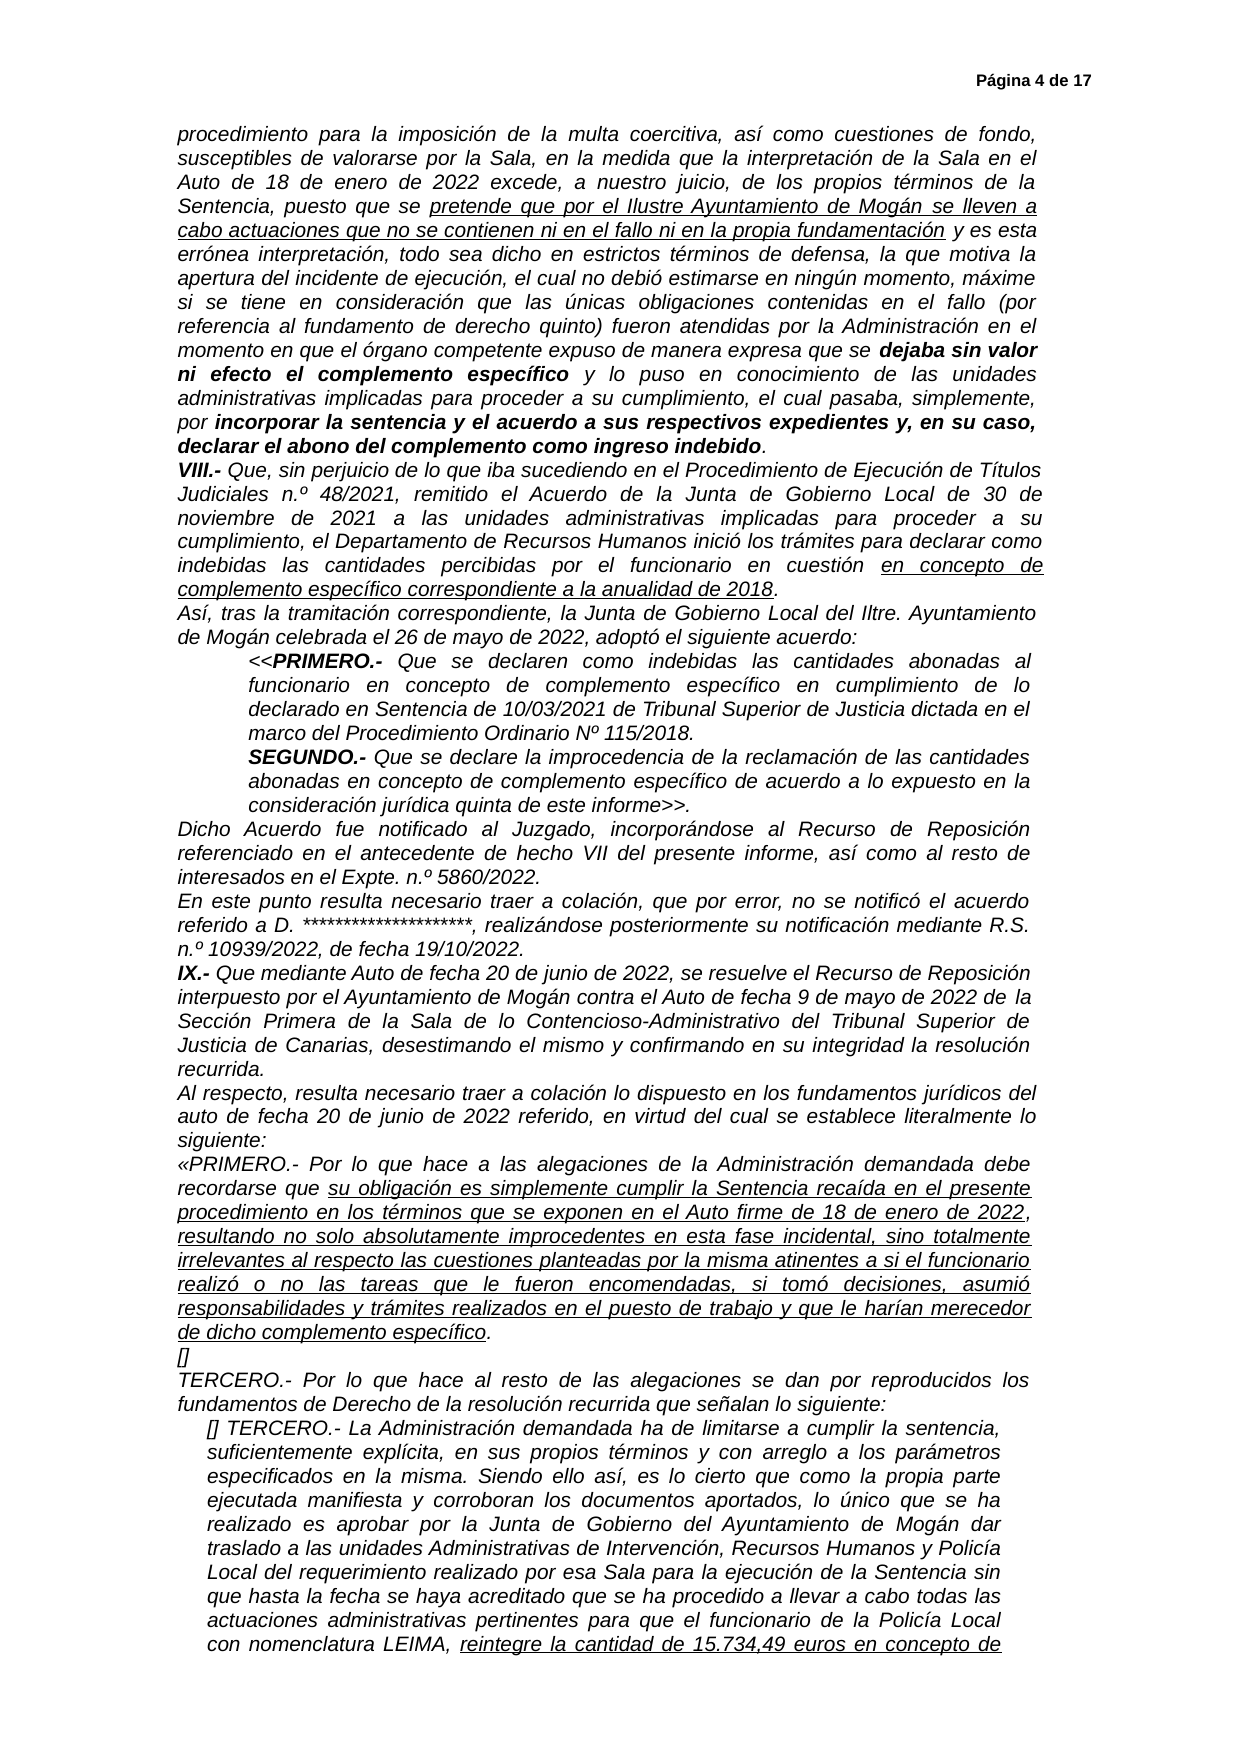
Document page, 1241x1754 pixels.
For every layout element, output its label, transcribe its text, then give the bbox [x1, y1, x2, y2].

text IX.- Que mediante Auto de fecha 20 de junio de 2022, se resuelve el Recurso de Reposición interpuesto por el Ayuntamiento de Mogán contra el Auto de fecha 9 de mayo de 2022 de la Sección Primera de la Sala de lo Contencioso-Administrativo del Tribunal Superior de Justicia de Canarias, desestimando el mismo y confirmando en su integridad la resolución recurrida. [177, 961, 1033, 1080]
text Así, tras la tramitación correspondiente, la Junta de Gobierno Local del Iltre. Ayuntamiento de Mogán celebrada el 26 de mayo de 2022, adoptó el siguiente acuerdo: [177, 601, 1039, 649]
text VIII.- Que, sin perjuicio de lo que iba sucediendo en el Procedimiento de Ejecución de Títulos Judiciales n.º 48/2021, remitido el Acuerdo de la Junta de Gobierno Local de 30 de noviembre de 2021 a las unidades administrativas implicadas para proceder a su cumplimiento, el Departamento de Recursos Humanos inició los trámites para declarar como indebidas las cantidades percibidas por el funcionario en cuestión en concepto de complemento específico correspondiente a la anualidad de 2018. [177, 457, 1045, 601]
text En este punto resulta necesario traer a colación, que por error, no se notificó el acuerdo referido a D. *********************, realizándose posteriormente su notificación mediante R.S. n.º 10939/2022, de fecha 19/10/2022. [177, 889, 1033, 961]
text Dicho Acuerdo fue notificado al Juzgado, incorporándose al Recurso de Reposición referenciado en el antecedente de hecho VII del presente informe, así como al resto de interesados en el Expte. n.º 5860/2022. [177, 817, 1033, 889]
text <<PRIMERO.- Que se declaren como indebidas las cantidades abonadas al funcionario en concepto de complemento específico en cumplimiento de lo declarado en Sentencia de 10/03/2021 de Tribunal Superior de Justicia dictada en el marco del Procedimiento Ordinario Nº 115/2018. [248, 649, 1033, 745]
text [] [177, 1344, 1033, 1368]
text SEGUNDO.- Que se declare la improcedencia de la reclamación de las cantidades abonadas en concepto de complemento específico de acuerdo a lo expuesto en la consideración jurídica quinta de este informe>>. [248, 745, 1033, 817]
text Al respecto, resulta necesario traer a colación lo dispuesto en los fundamentos jurídicos del auto de fecha 20 de junio de 2022 referido, en virtud del cual se establece literalmente lo siguiente: [177, 1080, 1039, 1152]
text procedimiento para la imposición de la multa coercitiva, así como cuestiones de fondo, susceptibles de valorarse por la Sala, en la medida que la interpretación de la Sala en el Auto de 18 de enero de 2022 excede, a nuestro juicio, de los propios términos de la Sentencia, puesto que se pretende que por el Ilustre Ayuntamiento de Mogán se lleven a cabo actuaciones que no se contienen ni en el fallo ni en la propia fundamentación y es esta errónea interpretación, todo sea dicho en estrictos términos de defensa, la que motiva la apertura del incidente de ejecución, el cual no debió estimarse en ningún momento, máxime si se tiene en consideración que las únicas obligaciones contenidas en el fallo (por referencia al fundamento de derecho quinto) fueron atendidas por la Administración en el momento en que el órgano competente expuso de manera expresa que se dejaba sin valor ni efecto el complemento específico y lo puso en conocimiento de las unidades administrativas implicadas para proceder a su cumplimiento, el cual pasaba, simplemente, por incorporar la sentencia y el acuerdo a sus respectivos expedientes y, en su caso, declarar el abono del complemento como ingreso indebido. [177, 122, 1039, 457]
text TERCERO.- Por lo que hace al resto de las alegaciones se dan por reproducidos los fundamentos de Derecho de la resolución recurrida que señalan lo siguiente: [177, 1368, 1033, 1416]
text «PRIMERO.- Por lo que hace a las alegaciones de la Administración demandada debe recordarse que su obligación es simplemente cumplir la Sentencia recaída en el presente procedimiento en los términos que se exponen en el Auto firme de 18 de enero de 2022, resultando no solo absolutamente improcedentes en esta fase incidental, sino totalmente irrelevantes al respecto las cuestiones planteadas por la misma atinentes a si el funcionario realizó o no las tareas que le fueron encomendadas, si tomó decisiones, asumió responsabilidades y trámites realizados en el puesto de trabajo y que le harían merecedor de dicho complemento específico. [177, 1152, 1033, 1344]
text [] TERCERO.- La Administración demandada ha de limitarse a cumplir la sentencia, suficientemente explícita, en sus propios términos y con arreglo a los parámetros especificados en la misma. Siendo ello así, es lo cierto que como la propia parte ejecutada manifiesta y corroboran los documentos aportados, lo único que se ha realizado es aprobar por la Junta de Gobierno del Ayuntamiento de Mogán dar traslado a las unidades Administrativas de Intervención, Recursos Humanos y Policía Local del requerimiento realizado por esa Sala para la ejecución de la Sentencia sin que hasta la fecha se haya acreditado que se ha procedido a llevar a cabo todas las actuaciones administrativas pertinentes para que el funcionario de la Policía Local con nomenclatura LEIMA, reintegre la cantidad de 15.734,49 euros en concepto de [207, 1416, 1004, 1655]
